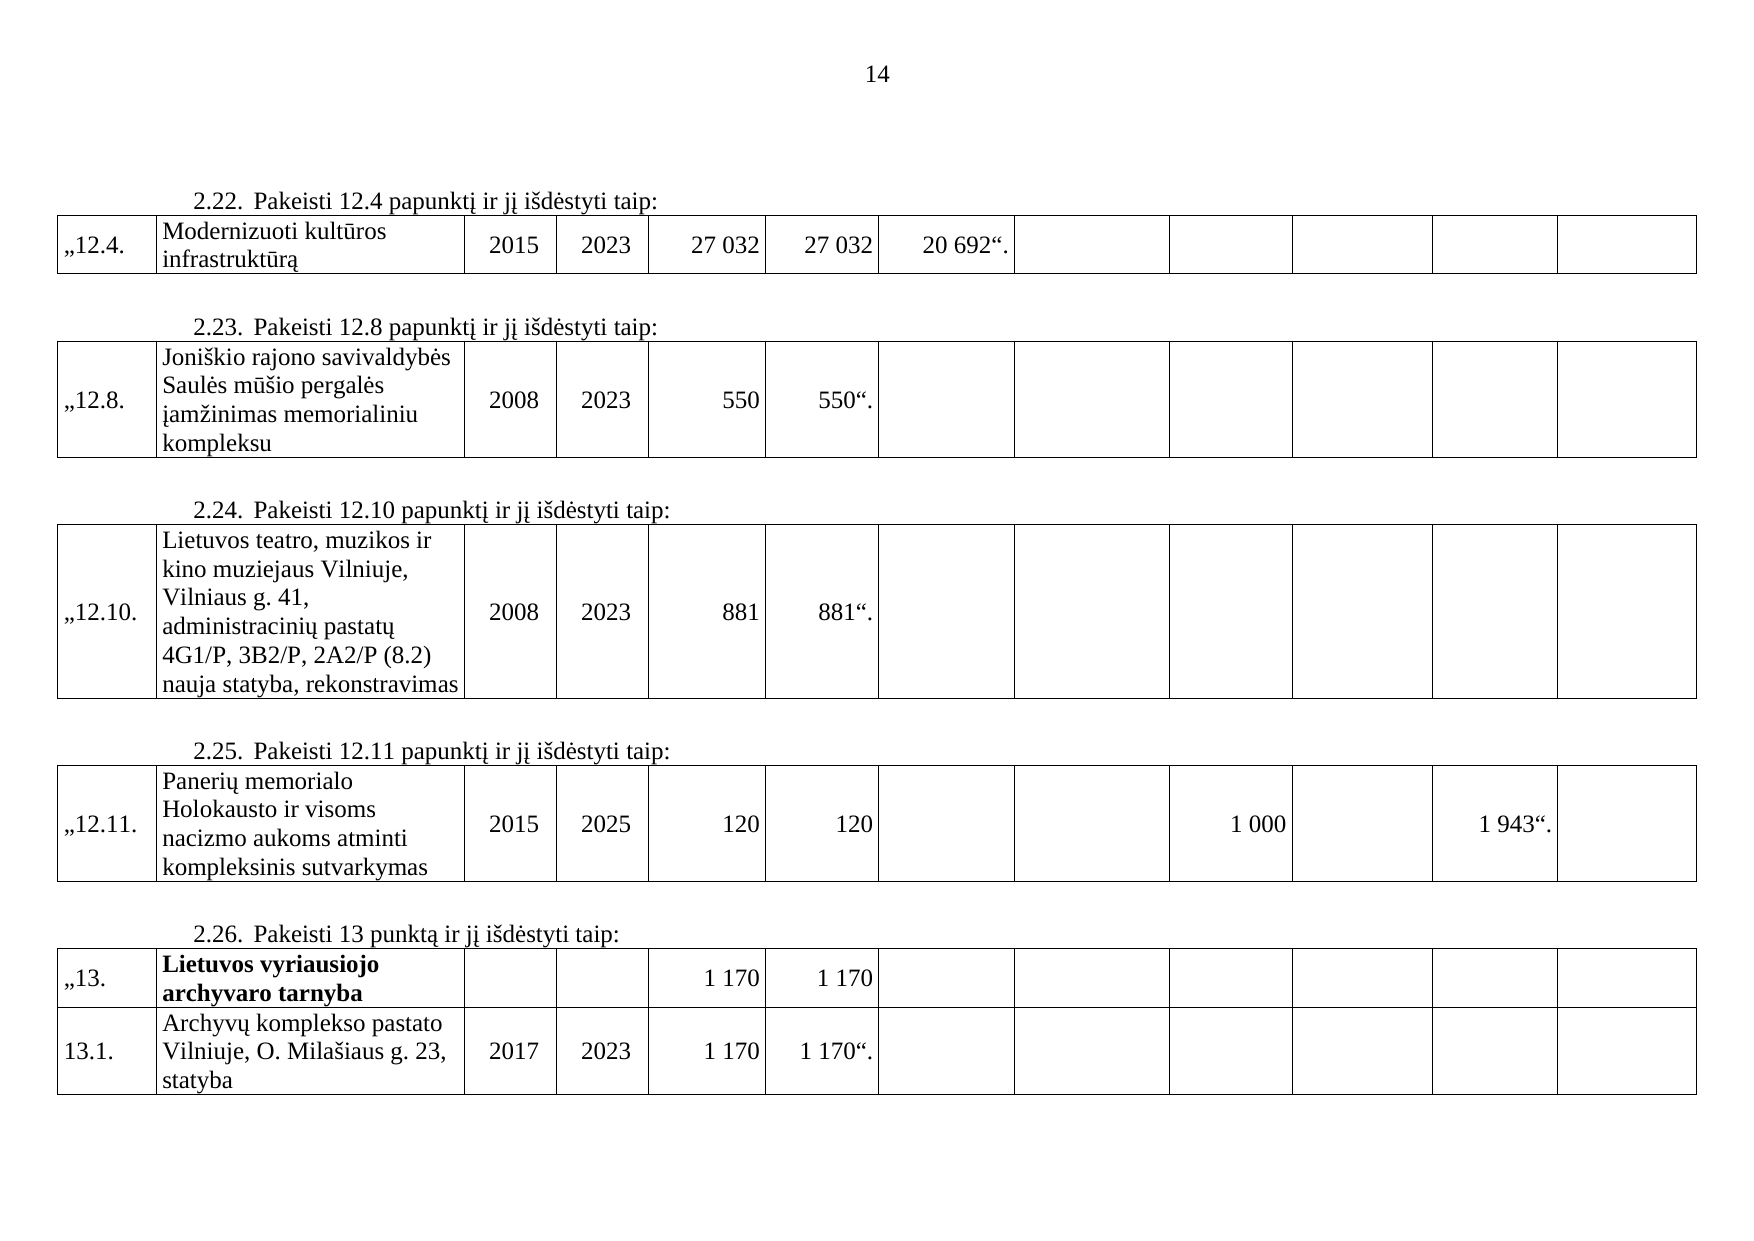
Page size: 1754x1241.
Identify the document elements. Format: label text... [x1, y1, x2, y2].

table_header 2023 [557, 525, 648, 697]
table_header [1170, 949, 1292, 1007]
table_cell 1 170 [649, 1008, 765, 1094]
table_header 1 170 [766, 949, 878, 1007]
table_header [1293, 342, 1432, 457]
table_header 2015 [465, 216, 556, 273]
table_header [557, 949, 648, 1007]
table_header „12.10. [58, 525, 156, 697]
table_header [1015, 525, 1169, 697]
table_header [1015, 949, 1169, 1007]
table_header [1015, 766, 1169, 881]
table_cell [1293, 1008, 1432, 1094]
table_header 1 943“. [1433, 766, 1557, 881]
table_cell [1558, 1008, 1696, 1094]
table_header 881 [649, 525, 765, 697]
table_header [465, 949, 556, 1007]
table_header „12.11. [58, 766, 156, 881]
table_header 27 032 [649, 216, 765, 273]
table_header [1170, 342, 1292, 457]
table_header Joniškio rajono savivaldybės Saulės mūšio pergalės įamžinimas memorialiniu kompleksu [157, 342, 464, 457]
table_cell 1 170“. [766, 1008, 878, 1094]
text 2.26. Pakeisti 13 punktą ir jį išdėstyti taip: [118, 911, 1636, 948]
table_header [1558, 342, 1696, 457]
table_header [1170, 525, 1292, 697]
table_header 27 032 [766, 216, 878, 273]
text 2.23. Pakeisti 12.8 papunktį ir jį išdėstyti taip: [118, 303, 1636, 341]
table_header [1433, 342, 1557, 457]
table_header [1293, 216, 1432, 273]
table_header [879, 949, 1014, 1007]
table_header 1 170 [649, 949, 765, 1007]
table_header 20 692“. [879, 216, 1014, 273]
text 2.22. Pakeisti 12.4 papunktį ir jį išdėstyti taip: [118, 177, 1636, 215]
table_header [1558, 216, 1696, 273]
table_header [879, 766, 1014, 881]
table_header 120 [649, 766, 765, 881]
table_header Lietuvos teatro, muzikos ir kino muziejaus Vilniuje, Vilniaus g. 41, administracinių pastatų 4G1/P, 3B2/P, 2A2/P (8.2) nauja statyba, rekonstravimas [157, 525, 464, 697]
table_cell [1015, 1008, 1169, 1094]
table_header Lietuvos vyriausiojo archyvaro tarnyba [157, 949, 464, 1007]
table_header „12.8. [58, 342, 156, 457]
table_header 120 [766, 766, 878, 881]
table_header 2008 [465, 342, 556, 457]
table_cell 13.1. [58, 1008, 156, 1094]
text 2.25. Pakeisti 12.11 papunktį ir jį išdėstyti taip: [118, 727, 1636, 765]
table_header [1558, 766, 1696, 881]
table_header [1015, 216, 1169, 273]
table_cell 2023 [557, 1008, 648, 1094]
table_header [1558, 949, 1696, 1007]
table_header [1015, 342, 1169, 457]
table_header [1558, 525, 1696, 697]
table_header [879, 525, 1014, 697]
table_header 1 000 [1170, 766, 1292, 881]
table_header 881“. [766, 525, 878, 697]
table_header 550“. [766, 342, 878, 457]
table_cell 2017 [465, 1008, 556, 1094]
table_header 550 [649, 342, 765, 457]
table_header [1170, 216, 1292, 273]
table_header [1293, 766, 1432, 881]
table_cell [1433, 1008, 1557, 1094]
table_cell [1170, 1008, 1292, 1094]
table_header [879, 342, 1014, 457]
table_header „12.4. [58, 216, 156, 273]
text 2.24. Pakeisti 12.10 papunktį ir jį išdėstyti taip: [118, 486, 1636, 524]
table_header 2025 [557, 766, 648, 881]
table_header 2023 [557, 216, 648, 273]
table_header 2008 [465, 525, 556, 697]
table_header [1433, 525, 1557, 697]
table_header [1433, 949, 1557, 1007]
table_cell [879, 1008, 1014, 1094]
table_cell Archyvų komplekso pastato Vilniuje, O. Milašiaus g. 23, statyba [157, 1008, 464, 1094]
table_header 2015 [465, 766, 556, 881]
table_header „13. [58, 949, 156, 1007]
table_header Panerių memorialo Holokausto ir visoms nacizmo aukoms atminti kompleksinis sutvarkymas [157, 766, 464, 881]
table_header Modernizuoti kultūros infrastruktūrą [157, 216, 464, 273]
table_header 2023 [557, 342, 648, 457]
table_header [1293, 525, 1432, 697]
table_header [1433, 216, 1557, 273]
table_header [1293, 949, 1432, 1007]
